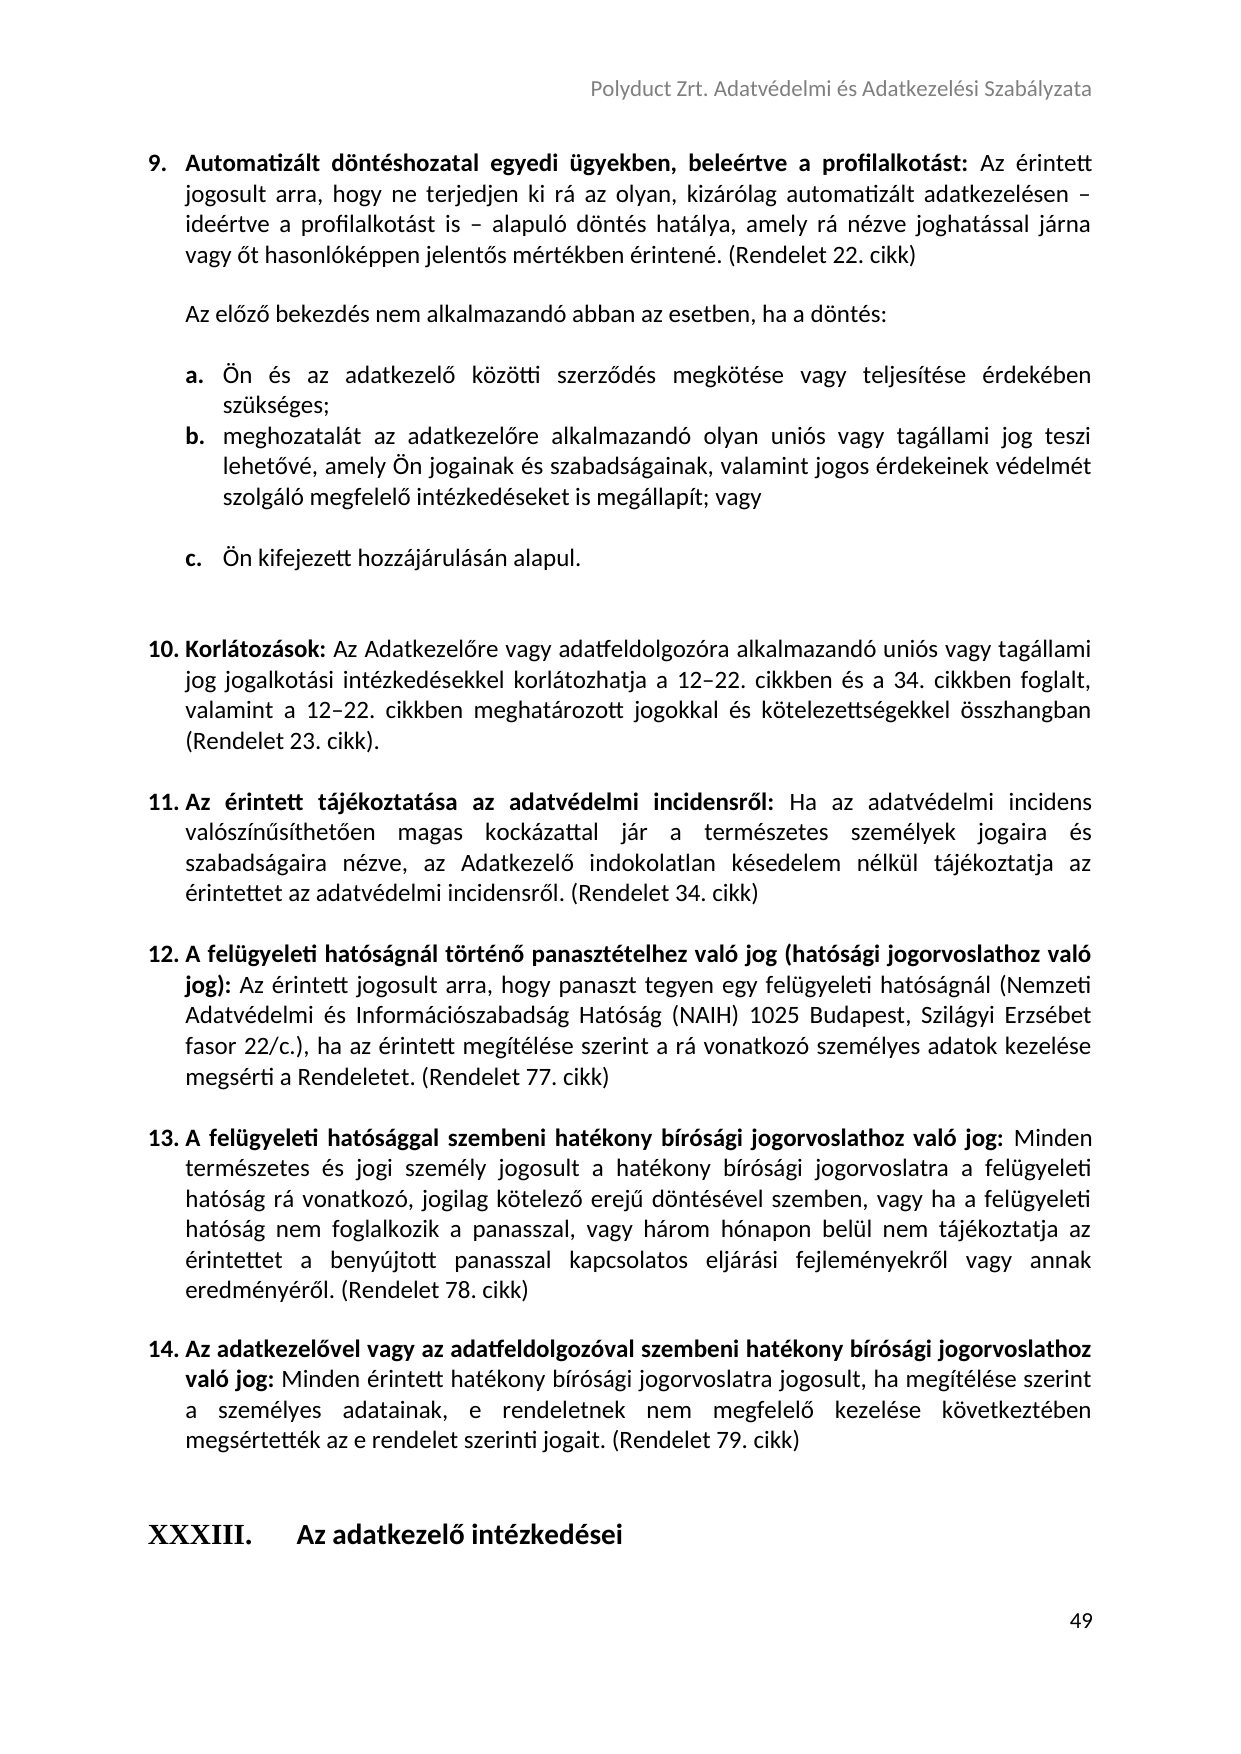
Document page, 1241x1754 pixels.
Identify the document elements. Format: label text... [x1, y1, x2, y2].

list Az adatkezelő intézkedései [148, 1516, 1093, 1552]
list Korlátozások: Az Adatkezelőre vagy adatfeldolgozóra alkalmazandó uniós vagy tagállami jog jogalkotási intézkedésekkel korlátozhatja a 12–22. cikkben és a 34. cikkben foglalt, valamint a 12–22. cikkben meghatározott jogokkal és kötelezettségekkel összhangban (Rendelet 23. cikk). [148, 633, 1093, 756]
list A felügyeleti hatóságnál történő panasztételhez való jog (hatósági jogorvoslathoz való jog): Az érintett jogosult arra, hogy panaszt tegyen egy felügyeleti hatóságnál (Nemzeti Adatvédelmi és Információszabadság Hatóság (NAIH) 1025 Budapest, Szilágyi Erzsébet fasor 22/c.), ha az érintett megítélése szerint a rá vonatkozó személyes adatok kezelése megsérti a Rendeletet. (Rendelet 77. cikk) [148, 939, 1093, 1091]
list Automatizált döntéshozatal egyedi ügyekben, beleértve a profilalkotást: Az érintett jogosult arra, hogy ne terjedjen ki rá az olyan, kizárólag automatizált adatkezelésen – ideértve a profilalkotást is – alapuló döntés hatálya, amely rá nézve joghatással járna vagy őt hasonlóképpen jelentős mértékben érintené. (Rendelet 22. cikk) [148, 148, 1093, 270]
list A felügyeleti hatósággal szembeni hatékony bírósági jogorvoslathoz való jog: Minden természetes és jogi személy jogosult a hatékony bírósági jogorvoslatra a felügyeleti hatóság rá vonatkozó, jogilag kötelező erejű döntésével szemben, vagy ha a felügyeleti hatóság nem foglalkozik a panasszal, vagy három hónapon belül nem tájékoztatja az érintettet a benyújtott panasszal kapcsolatos eljárási fejleményekről vagy annak eredményéről. (Rendelet 78. cikk) [148, 1122, 1093, 1305]
list Az adatkezelővel vagy az adatfeldolgozóval szembeni hatékony bírósági jogorvoslathoz való jog: Minden érintett hatékony bírósági jogorvoslatra jogosult, ha megítélése szerint a személyes adatainak, e rendeletnek nem megfelelő kezelése következtében megsértették az e rendelet szerinti jogait. (Rendelet 79. cikk) [148, 1333, 1093, 1455]
list Ön és az adatkezelő közötti szerződés megkötése vagy teljesítése érdekében szükséges; [185, 359, 1093, 420]
list meghozatalát az adatkezelőre alkalmazandó olyan uniós vagy tagállami jog teszi lehetővé, amely Ön jogainak és szabadságainak, valamint jogos érdekeinek védelmét szolgáló megfelelő intézkedéseket is megállapít; vagy [185, 420, 1093, 511]
list Ön kifejezett hozzájárulásán alapul. [185, 542, 1093, 572]
list Az érintett tájékoztatása az adatvédelmi incidensről: Ha az adatvédelmi incidens valószínűsíthetően magas kockázattal jár a természetes személyek jogaira és szabadságaira nézve, az Adatkezelő indokolatlan késedelem nélkül tájékoztatja az érintettet az adatvédelmi incidensről. (Rendelet 34. cikk) [148, 786, 1093, 908]
text Az előző bekezdés nem alkalmazandó abban az esetben, ha a döntés: [148, 298, 1093, 328]
